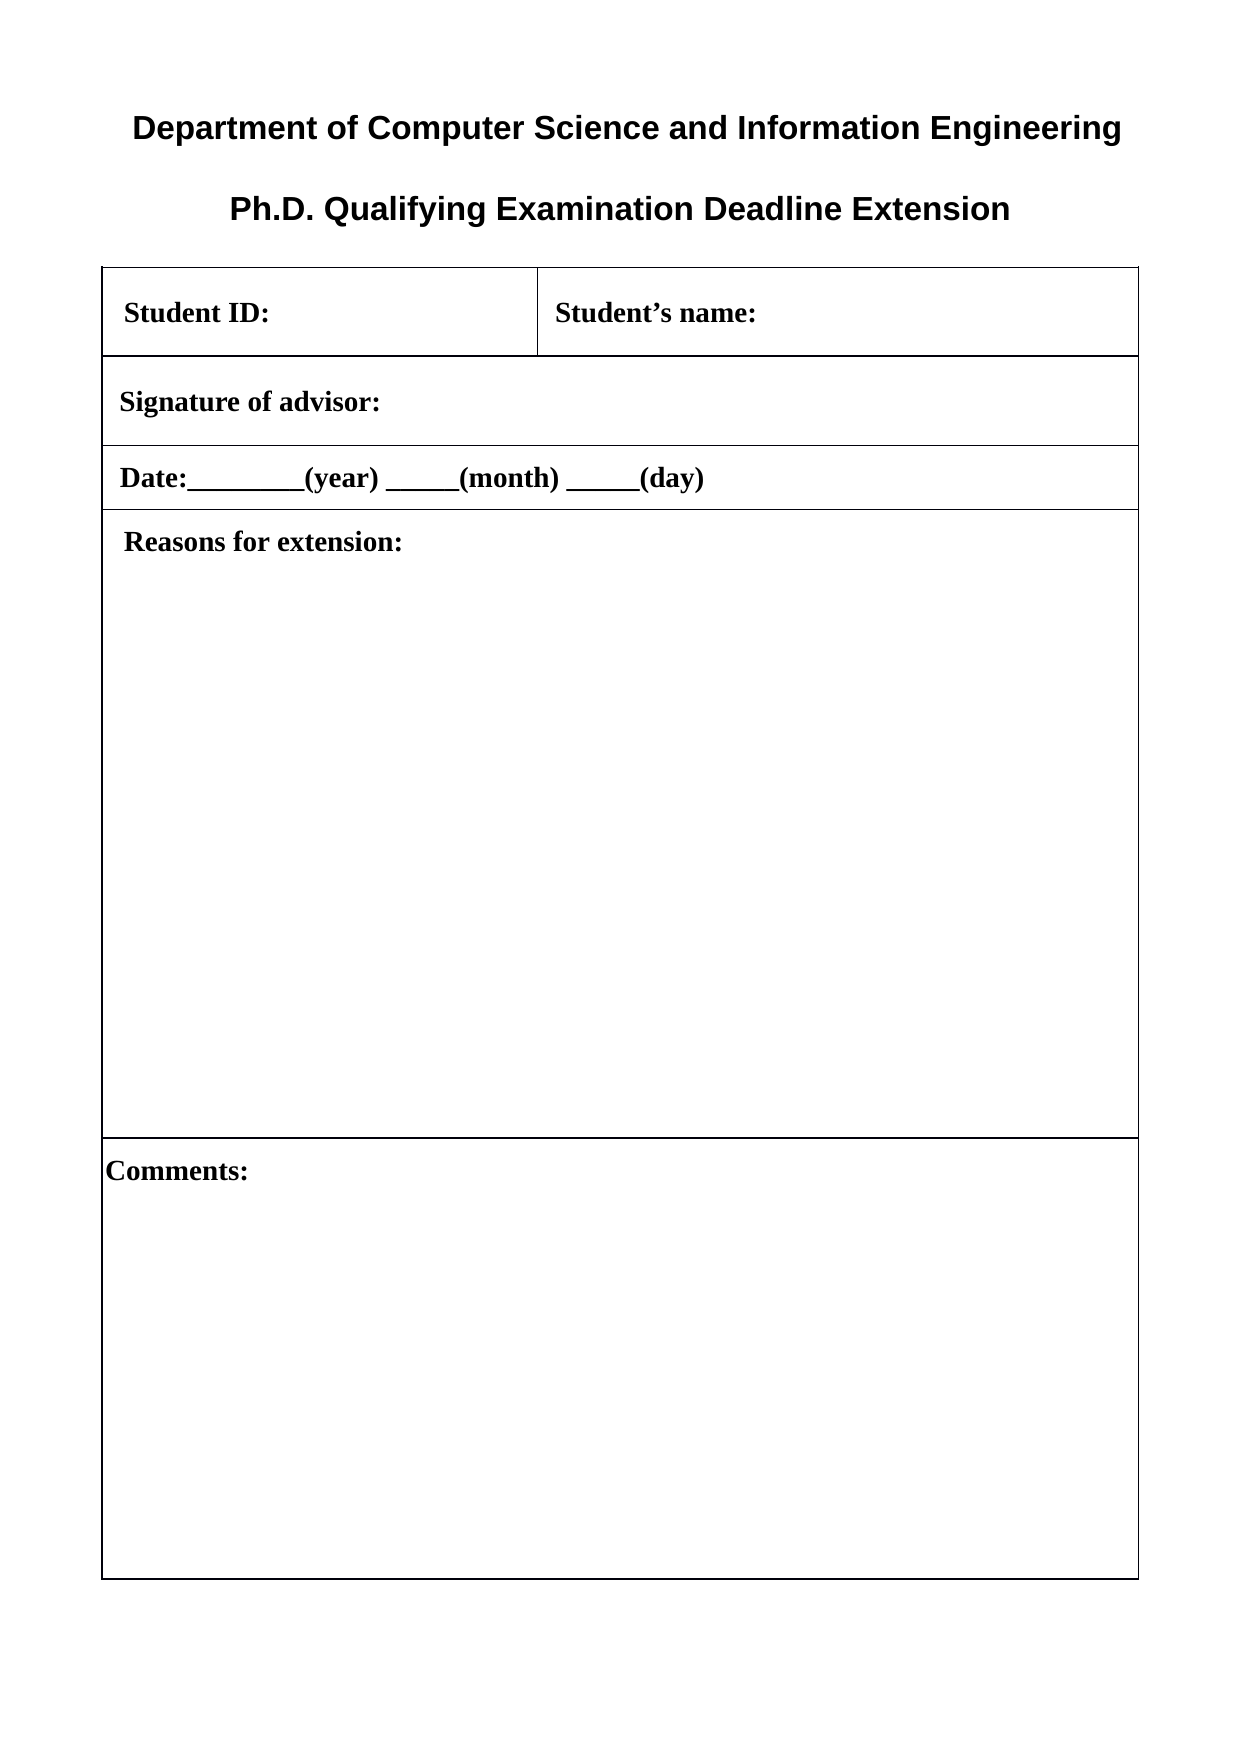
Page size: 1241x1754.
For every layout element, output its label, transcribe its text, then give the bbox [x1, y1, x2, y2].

table_cell Comments: [103, 1139, 1138, 1578]
table_cell Date:________(year) _____(month) _____(day) [103, 446, 1138, 508]
table_header Student ID: [103, 268, 537, 355]
table_cell Signature of advisor: [103, 357, 1138, 444]
text Department of Computer Science and Information Engineering [75, 89, 1165, 164]
table_header Student’s name: [538, 268, 1138, 355]
text Ph.D. Qualifying Examination Deadline Extension [75, 189, 1165, 228]
table_cell Reasons for extension: [103, 510, 1138, 1137]
